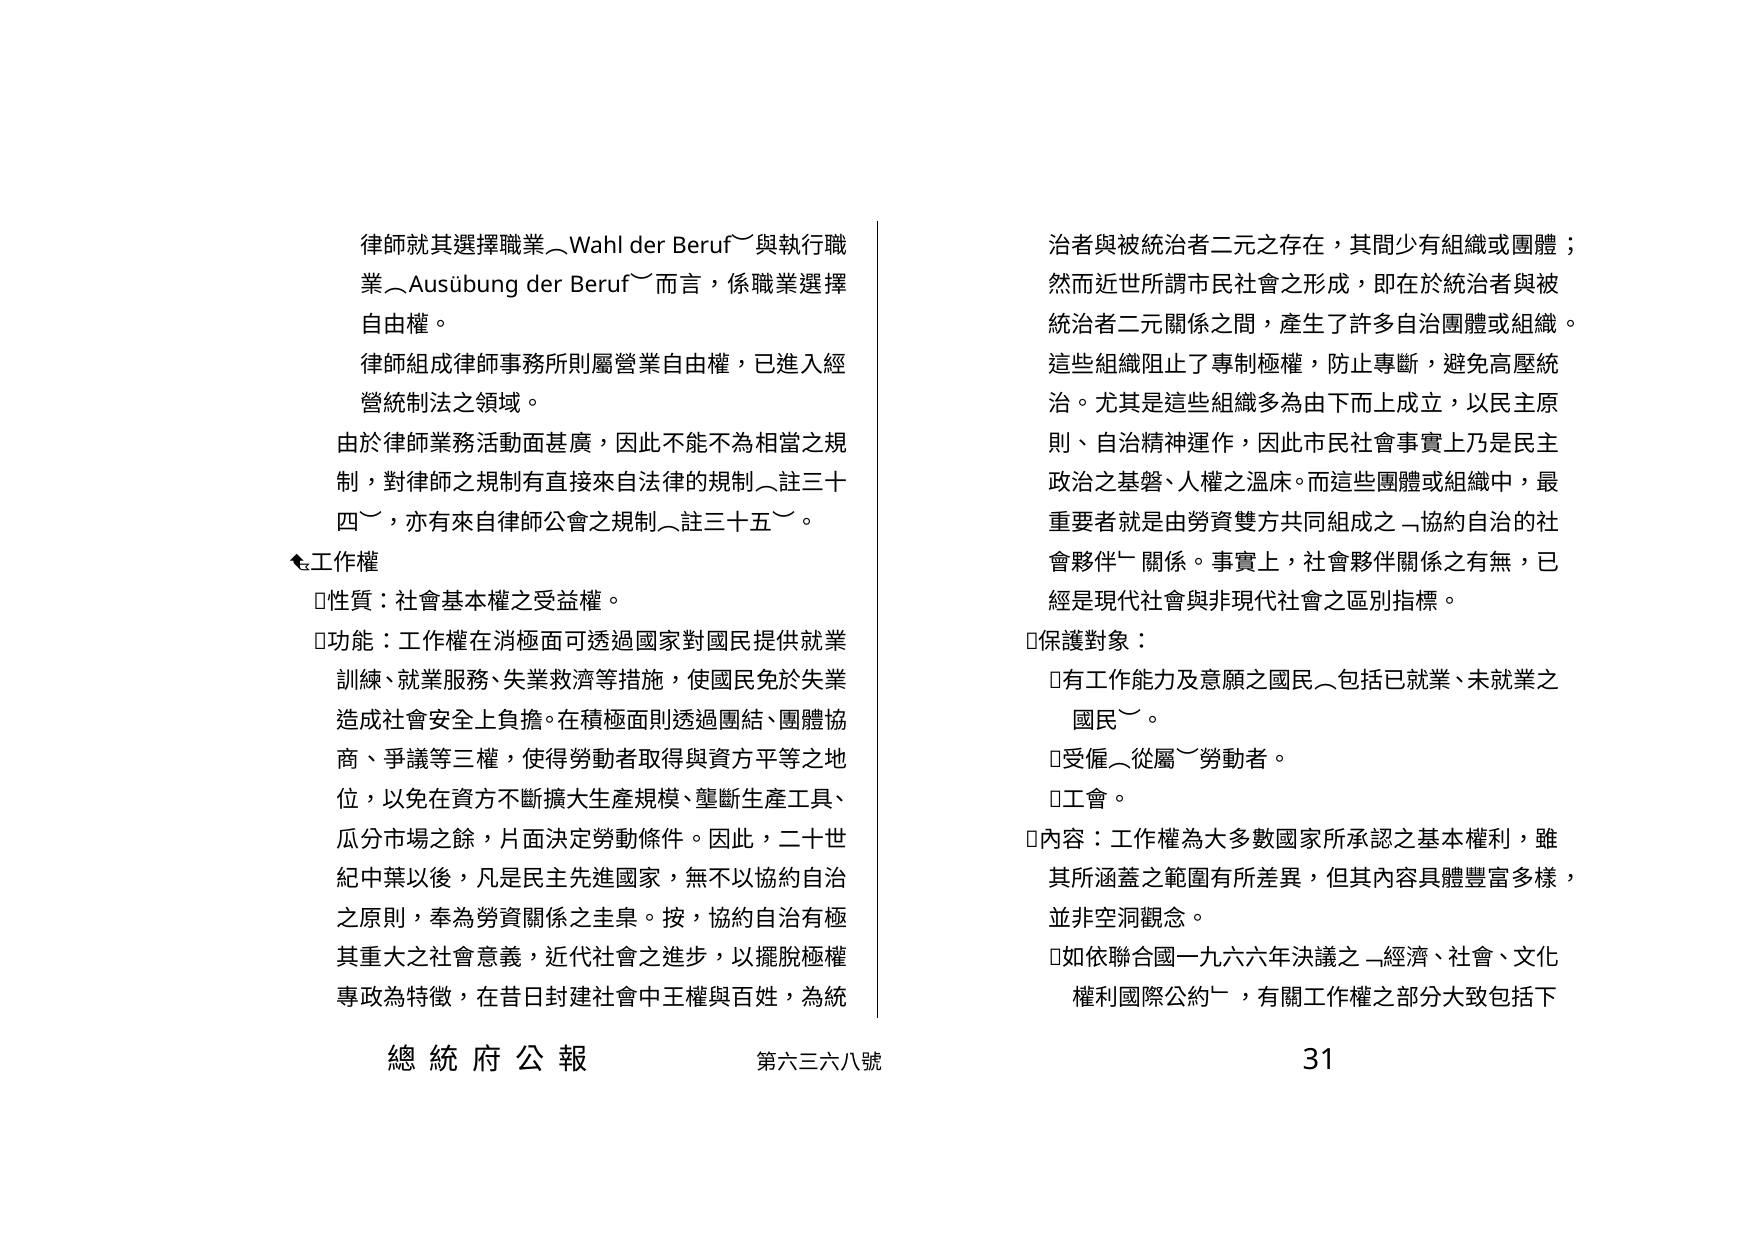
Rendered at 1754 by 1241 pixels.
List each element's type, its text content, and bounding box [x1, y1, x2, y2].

text 律師組成律師事務所則屬營業自由權，已進入經營統制法之領域。 [360, 340, 847, 419]
text 保護對象： [1025, 617, 1559, 657]
text 工作權 [289, 538, 847, 578]
text 工會。 [1048, 776, 1559, 815]
text 有工作能力及意願之國民︵包括已就業、未就業之國民︶。 [1048, 657, 1559, 736]
text 律師就其選擇職業︵Wahl der Beruf︶與執行職業︵Ausübung der Beruf︶而言，係職業選擇自由權。 [360, 222, 847, 340]
text 性質：社會基本權之受益權。 [313, 578, 847, 617]
text 功能：工作權在消極面可透過國家對國民提供就業訓練、就業服務、失業救濟等措施，使國民免於失業造成社會安全上負擔。在積極面則透過團結、團體協商、爭議等三權，使得勞動者取得與資方平等之地位，以免在資方不斷擴大生產規模、壟斷生產工具、瓜分市場之餘，片面決定勞動條件。因此，二十世紀中葉以後，凡是民主先進國家，無不以協約自治之原則，奉為勞資關係之圭臬。按，協約自治有極其重大之社會意義，近代社會之進步，以擺脫極權專政為特徵，在昔日封建社會中王權與百姓，為統治者與被統治者二元之存在，其間少有組織或團體；然而近世所謂市民社會之形成，即在於統治者與被統治者二元關係之間，產生了許多自治團體或組織。這些組織阻止了專制極權，防止專斷，避免高壓統治。尤其是這些組織多為由下而上成立，以民主原則、自治精神運作，因此市民社會事實上乃是民主政治之基磐、人權之溫床。而這些團體或組織中，最重要者就是由勞資雙方共同組成之﹁協約自治的社會夥伴﹂關係。事實上，社會夥伴關係之有無，已經是現代社會與非現代社會之區別指標。 [313, 617, 847, 1013]
text 如依聯合國一九六六年決議之﹁經濟、社會、文化權利國際公約﹂，有關工作權之部分大致包括下 [1048, 934, 1559, 1013]
text 功能：工作權在消極面可透過國家對國民提供就業訓練、就業服務、失業救濟等措施，使國民免於失業造成社會安全上負擔。在積極面則透過團結、團體協商、爭議等三權，使得勞動者取得與資方平等之地位，以免在資方不斷擴大生產規模、壟斷生產工具、瓜分市場之餘，片面決定勞動條件。因此，二十世紀中葉以後，凡是民主先進國家，無不以協約自治之原則，奉為勞資關係之圭臬。按，協約自治有極其重大之社會意義，近代社會之進步，以擺脫極權專政為特徵，在昔日封建社會中王權與百姓，為統治者與被統治者二元之存在，其間少有組織或團體；然而近世所謂市民社會之形成，即在於統治者與被統治者二元關係之間，產生了許多自治團體或組織。這些組織阻止了專制極權，防止專斷，避免高壓統治。尤其是這些組織多為由下而上成立，以民主原則、自治精神運作，因此市民社會事實上乃是民主政治之基磐、人權之溫床。而這些團體或組織中，最重要者就是由勞資雙方共同組成之﹁協約自治的社會夥伴﹂關係。事實上，社會夥伴關係之有無，已經是現代社會與非現代社會之區別指標。 [1025, 222, 1559, 617]
text 由於律師業務活動面甚廣，因此不能不為相當之規制，對律師之規制有直接來自法律的規制︵註三十四︶，亦有來自律師公會之規制︵註三十五︶。 [337, 419, 847, 538]
text 受僱︵從屬︶勞動者。 [1048, 736, 1559, 776]
text 內容：工作權為大多數國家所承認之基本權利，雖其所涵蓋之範圍有所差異，但其內容具體豐富多樣，並非空洞觀念。 [1025, 815, 1559, 934]
